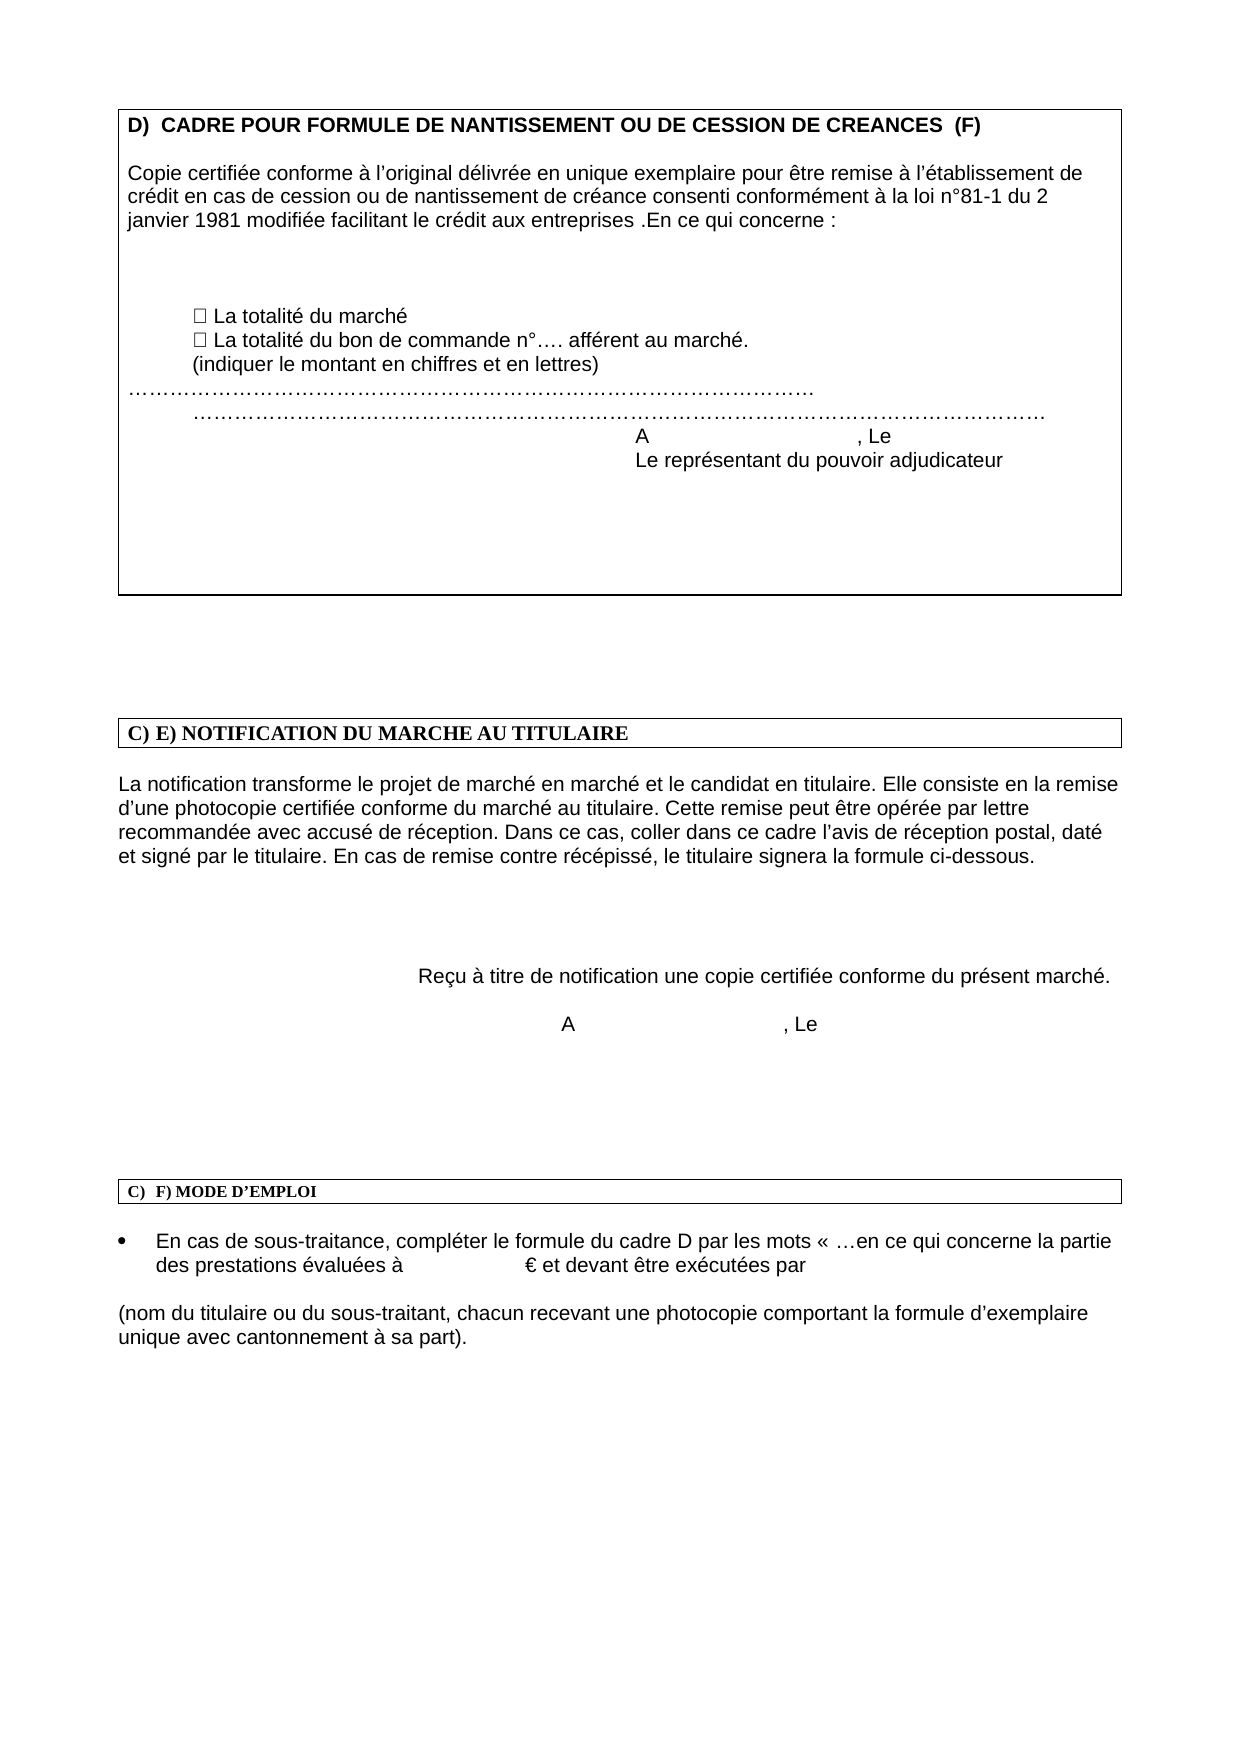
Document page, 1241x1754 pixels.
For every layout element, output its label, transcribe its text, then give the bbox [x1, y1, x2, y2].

text  La totalité du bon de commande n°…. afférent au marché. [119, 325, 1121, 349]
subtitle F) MODE D’EMPLOI [119, 1180, 1121, 1203]
text Le représentant du pouvoir adjudicateur [119, 445, 1121, 472]
text D) CADRE POUR FORMULE DE NANTISSEMENT OU DE CESSION DE CREANCES (F) [119, 110, 1121, 136]
text A , Le [119, 421, 1121, 445]
text (indiquer le montant en chiffres et en lettres)……………………………………………………………………………………… [119, 349, 1121, 397]
list En cas de sous-traitance, compléter le formule du cadre D par les mots « …en ce qui concerne la partie des prestations évaluées à € et devant être exécutées par [118, 1228, 1122, 1277]
text Copie certifiée conforme à l’original délivrée en unique exemplaire pour être remise à l’établissement de crédit en cas de cession ou de nantissement de créance consenti conformément à la loi n°81-1 du 2 janvier 1981 modifiée facilitant le crédit aux entreprises .En ce qui concerne : [119, 157, 1121, 232]
text Reçu à titre de notification une copie certifiée conforme du présent marché. [118, 963, 1122, 987]
subtitle E) NOTIFICATION DU MARCHE AU TITULAIRE [119, 719, 1121, 747]
text (nom du titulaire ou du sous-traitant, chacun recevant une photocopie comportant la formule d’exemplaire unique avec cantonnement à sa part). [118, 1301, 1122, 1348]
text …………………………………………………………………………………………………………… [119, 397, 1121, 421]
text La notification transforme le projet de marché en marché et le candidat en titulaire. Elle consiste en la remise d’une photocopie certifiée conforme du marché au titulaire. Cette remise peut être opérée par lettre recommandée avec accusé de réception. Dans ce cas, coller dans ce cadre l’avis de réception postal, daté et signé par le titulaire. En cas de remise contre récépissé, le titulaire signera la formule ci-dessous. [118, 772, 1122, 868]
text A , Le [118, 1011, 1122, 1035]
text  La totalité du marché [119, 301, 1121, 325]
